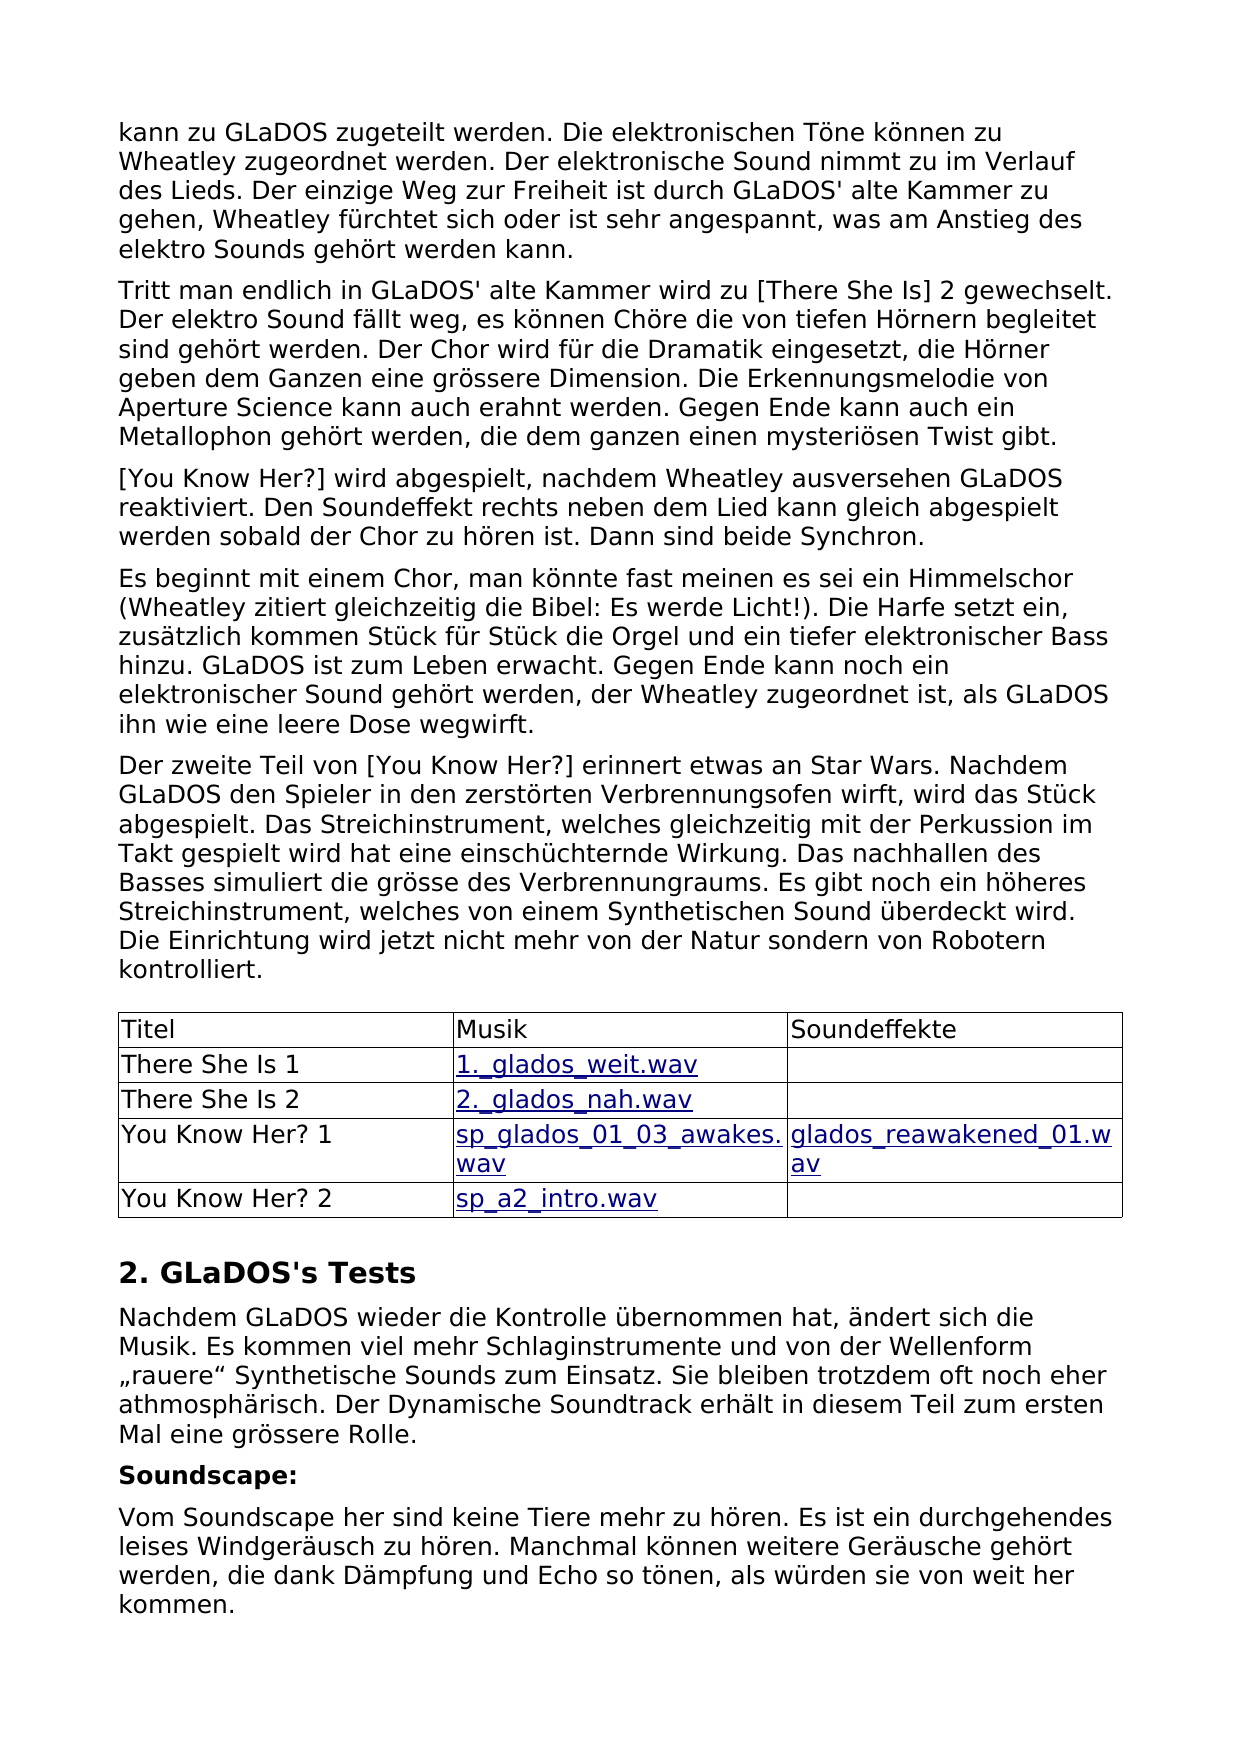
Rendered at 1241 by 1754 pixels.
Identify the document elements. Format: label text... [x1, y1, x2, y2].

table_header Soundeffekte [788, 1013, 1122, 1047]
table_cell You Know Her? 1 [119, 1119, 453, 1182]
text Es beginnt mit einem Chor, man könnte fast meinen es sei ein Himmelschor (Wheatley zitiert gleichzeitig die Bibel: Es werde Licht!). Die Harfe setzt ein, zusätzlich kommen Stück für Stück die Orgel und ein tiefer elektronischer Bass hinzu. GLaDOS ist zum Leben erwacht. Gegen Ende kann noch ein elektronischer Sound gehört werden, der Wheatley zugeordnet ist, als GLaDOS ihn wie eine leere Dose wegwirft. [118, 564, 1122, 739]
table_header Titel [119, 1013, 453, 1047]
table_cell sp_a2_intro.wav [454, 1183, 787, 1217]
table_cell There She Is 2 [119, 1083, 453, 1117]
table_cell [788, 1083, 1122, 1117]
text Tritt man endlich in GLaDOS' alte Kammer wird zu [There She Is] 2 gewechselt. Der elektro Sound fällt weg, es können Chöre die von tiefen Hörnern begleitet sind gehört werden. Der Chor wird für die Dramatik eingesetzt, die Hörner geben dem Ganzen eine grössere Dimension. Die Erkennungsmelodie von Aperture Science kann auch erahnt werden. Gegen Ende kann auch ein Metallophon gehört werden, die dem ganzen einen mysteriösen Twist gibt. [118, 276, 1122, 451]
table_cell [788, 1183, 1122, 1217]
table_cell You Know Her? 2 [119, 1183, 453, 1217]
text [You Know Her?] wird abgespielt, nachdem Wheatley ausversehen GLaDOS reaktiviert. Den Soundeffekt rechts neben dem Lied kann gleich abgespielt werden sobald der Chor zu hören ist. Dann sind beide Synchron. [118, 464, 1122, 551]
subtitle 2. GLaDOS's Tests [118, 1257, 1122, 1291]
table_header Musik [454, 1013, 787, 1047]
table_cell glados_reawakened_01.wav [788, 1119, 1122, 1182]
text kann zu GLaDOS zugeteilt werden. Die elektronischen Töne können zu Wheatley zugeordnet werden. Der elektronische Sound nimmt zu im Verlauf des Lieds. Der einzige Weg zur Freiheit ist durch GLaDOS' alte Kammer zu gehen, Wheatley fürchtet sich oder ist sehr angespannt, was am Anstieg des elektro Sounds gehört werden kann. [118, 118, 1122, 264]
text Nachdem GLaDOS wieder die Kontrolle übernommen hat, ändert sich die Musik. Es kommen viel mehr Schlaginstrumente und von der Wellenform „rauere“ Synthetische Sounds zum Einsatz. Sie bleiben trotzdem oft noch eher athmosphärisch. Der Dynamische Soundtrack erhält in diesem Teil zum ersten Mal eine grössere Rolle. [118, 1303, 1122, 1449]
table_cell sp_glados_01_03_awakes.wav [454, 1119, 787, 1182]
text Der zweite Teil von [You Know Her?] erinnert etwas an Star Wars. Nachdem GLaDOS den Spieler in den zerstörten Verbrennungsofen wirft, wird das Stück abgespielt. Das Streichinstrument, welches gleichzeitig mit der Perkussion im Takt gespielt wird hat eine einschüchternde Wirkung. Das nachhallen des Basses simuliert die grösse des Verbrennungraums. Es gibt noch ein höheres Streichinstrument, welches von einem Synthetischen Sound überdeckt wird. Die Einrichtung wird jetzt nicht mehr von der Natur sondern von Robotern kontrolliert. [118, 751, 1122, 985]
table_cell 1._glados_weit.wav [454, 1048, 787, 1082]
text Soundscape: [118, 1461, 1122, 1491]
table_cell 2._glados_nah.wav [454, 1083, 787, 1117]
table_cell There She Is 1 [119, 1048, 453, 1082]
table_cell [788, 1048, 1122, 1082]
text Vom Soundscape her sind keine Tiere mehr zu hören. Es ist ein durchgehendes leises Windgeräusch zu hören. Manchmal können weitere Geräusche gehört werden, die dank Dämpfung und Echo so tönen, als würden sie von weit her kommen. [118, 1503, 1122, 1620]
